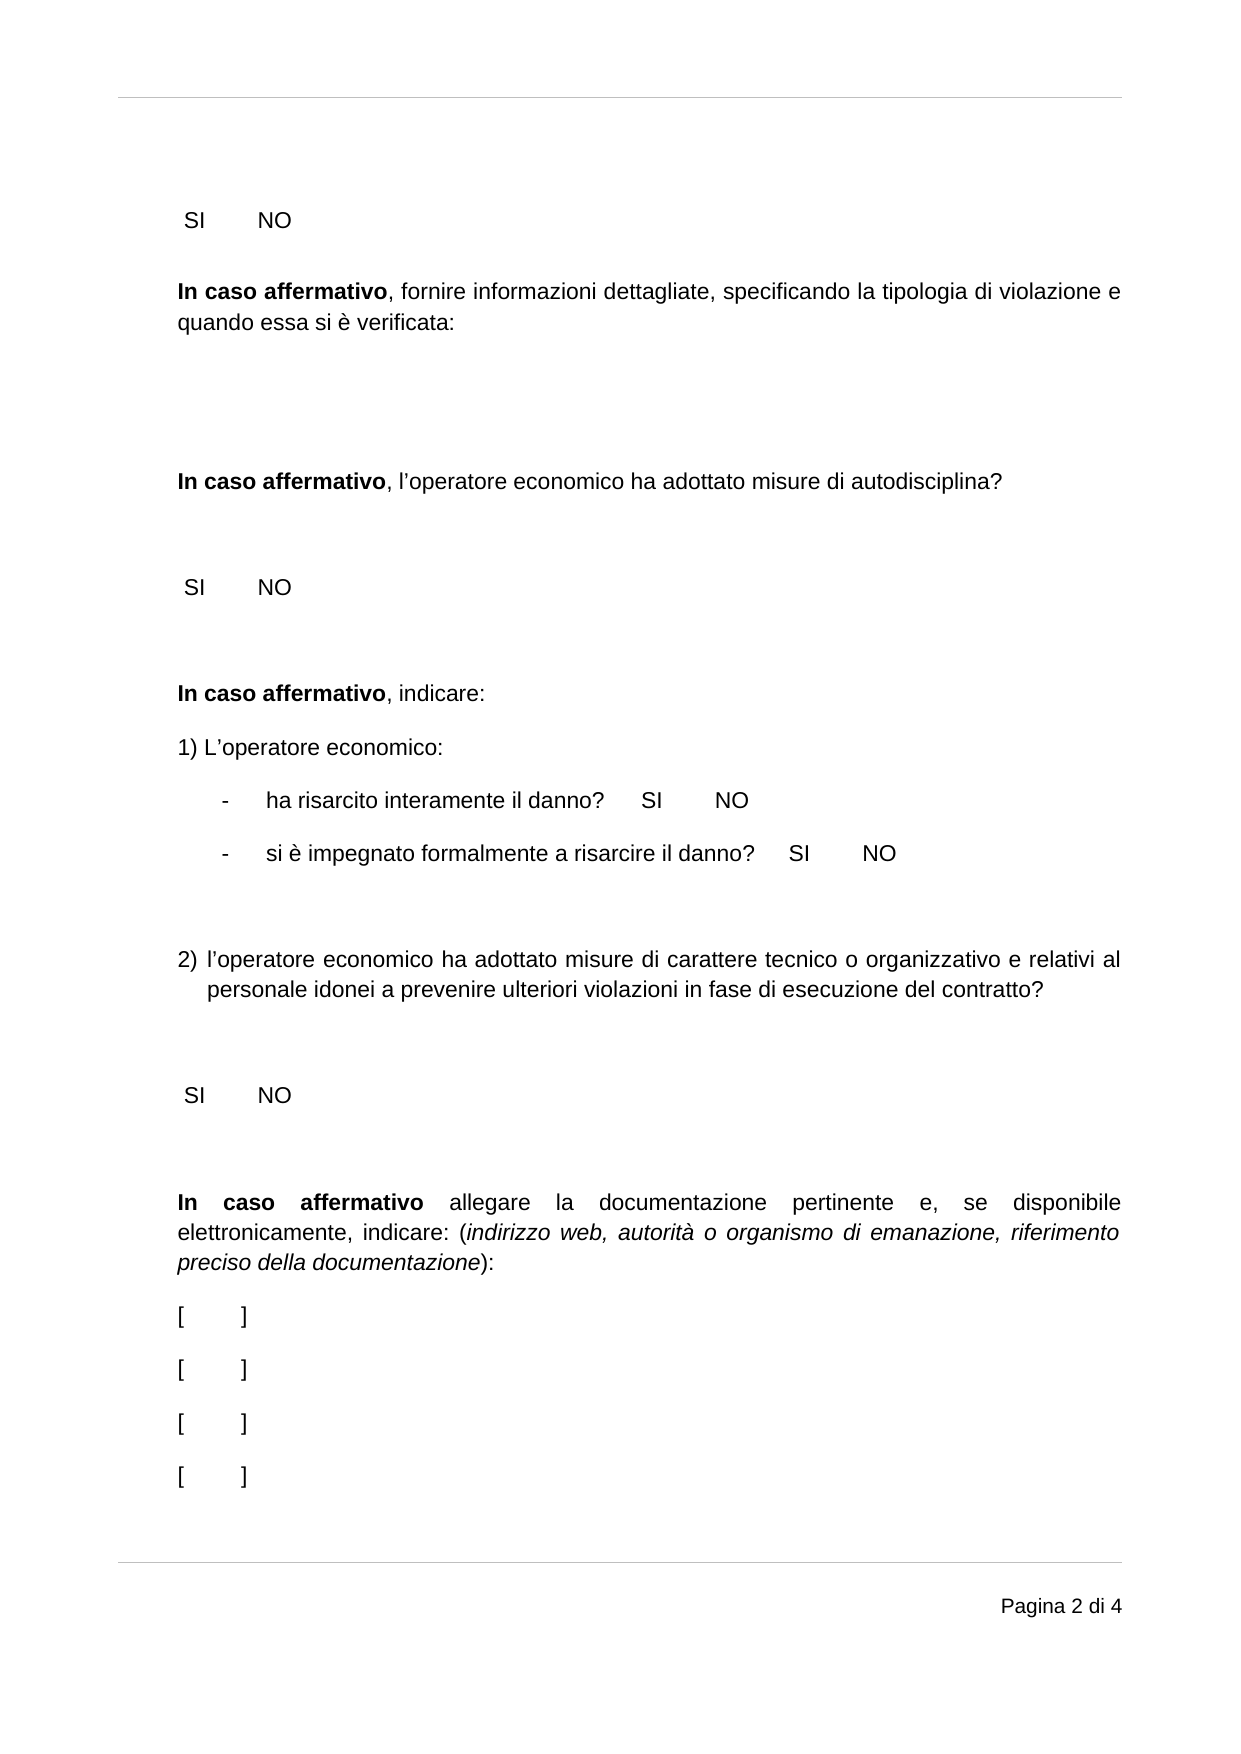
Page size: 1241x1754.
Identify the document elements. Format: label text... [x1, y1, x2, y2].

text SI NO [177, 574, 1122, 600]
text [ ] [177, 1408, 1122, 1435]
text [ ] [177, 1302, 1122, 1328]
text - ha risarcito interamente il danno? SI NO [221, 787, 1122, 813]
text [ ] [177, 1462, 1122, 1488]
text SI NO [177, 207, 1122, 234]
text In caso affermativo, l’operatore economico ha adottato misure di autodisciplina? [177, 468, 1122, 494]
text In caso affermativo allegare la documentazione pertinente e, se disponibile elettronicamente, indicare: (indirizzo web, autorità o organismo di emanazione, riferimento preciso della documentazione): [177, 1189, 1122, 1275]
text SI NO [177, 1082, 1122, 1109]
text - si è impegnato formalmente a risarcire il danno? SI NO [221, 840, 1122, 866]
text 1) L’operatore economico: [177, 733, 1122, 760]
text [ ] [177, 1355, 1122, 1382]
text In caso affermativo, fornire informazioni dettagliate, specificando la tipologia di violazione e quando essa si è verificata: [177, 278, 1122, 335]
text 2) l’operatore economico ha adottato misure di carattere tecnico o organizzativo e relativi al personale idonei a prevenire ulteriori violazioni in fase di esecuzione del contratto? [177, 946, 1122, 1002]
text In caso affermativo, indicare: [177, 680, 1122, 707]
